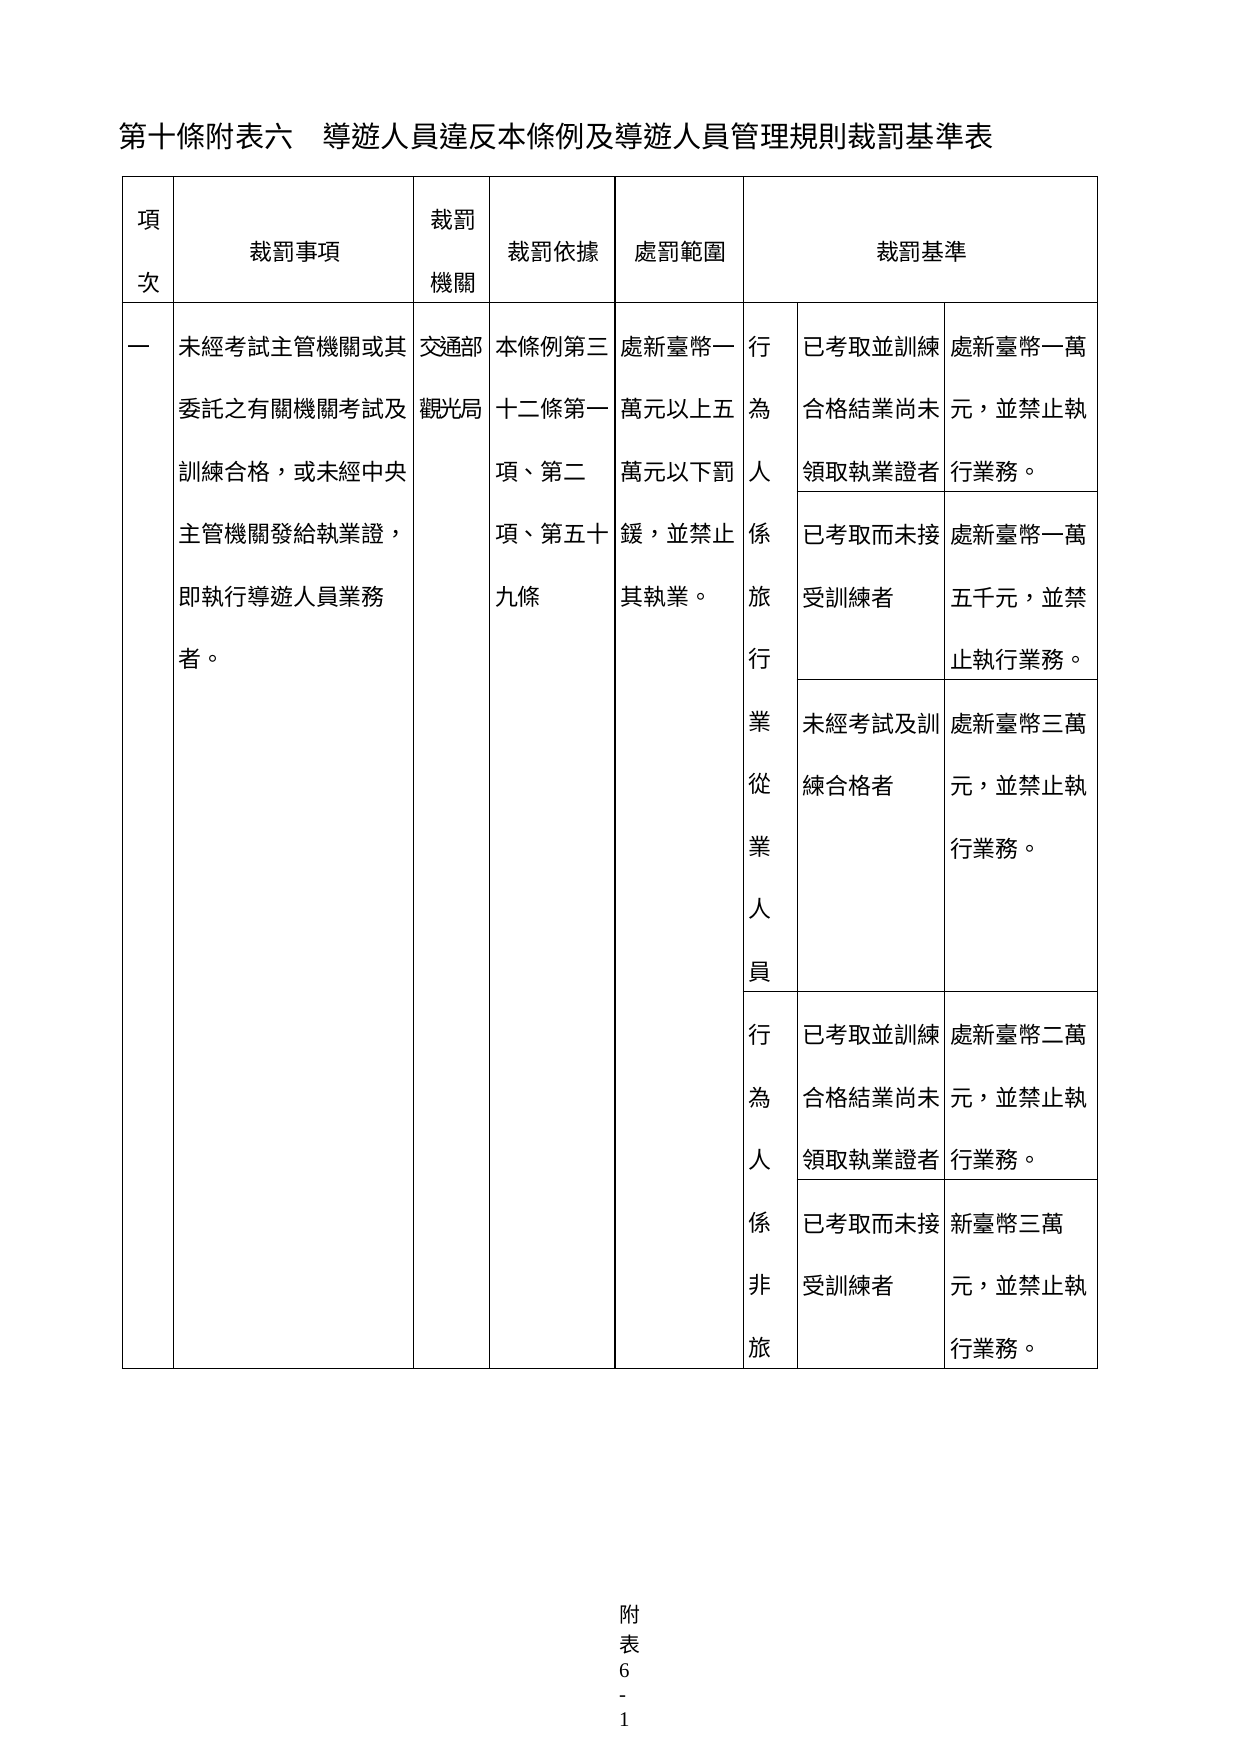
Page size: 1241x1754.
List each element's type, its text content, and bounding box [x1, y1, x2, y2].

table_cell 處新臺幣一萬元以上五萬元以下罰鍰，並禁止其執業。 [616, 303, 743, 1368]
table_header 裁罰 機關 [414, 177, 489, 302]
table_cell 一 [123, 303, 173, 1368]
table_header 裁罰事項 [174, 177, 413, 302]
table_cell 未經考試主管機關或其委託之有關機關考試及訓練合格，或未經中央主管機關發給執業證，即執行導遊人員業務者。 [174, 303, 413, 1368]
table_cell 本條例第三十二條第一項、第二項、第五十九條 [490, 303, 614, 1368]
table_cell 行為人係旅行業從業人員 [744, 303, 797, 991]
table_cell 未經考試及訓練合格者 [798, 680, 944, 991]
table_cell 行為人係非旅 [744, 992, 797, 1368]
table_header 裁罰依據 [490, 177, 614, 302]
table_header 項次 [123, 177, 173, 302]
table_cell 處新臺幣二萬元，並禁止執行業務。 [945, 992, 1097, 1179]
table_cell 已考取而未接受訓練者 [798, 1180, 944, 1368]
table_cell 已考取並訓練合格結業尚未領取執業證者 [798, 992, 944, 1179]
table_cell 處新臺幣三萬元，並禁止執行業務。 [945, 680, 1097, 991]
table_cell 交通部 觀光局 [414, 303, 489, 1368]
table_cell 新臺幣三萬元，並禁止執行業務。 [945, 1180, 1097, 1368]
table_cell 處新臺幣一萬元，並禁止執行業務。 [945, 303, 1097, 491]
subtitle 第十條附表六 導遊人員違反本條例及導遊人員管理規則裁罰基準表 [118, 93, 1122, 156]
table_cell 已考取而未接受訓練者 [798, 492, 944, 679]
table_header 處罰範圍 [616, 177, 743, 302]
table_header 裁罰基準 [744, 177, 1097, 302]
table_cell 已考取並訓練合格結業尚未領取執業證者 [798, 303, 944, 491]
table_cell 處新臺幣一萬五千元，並禁止執行業務。 [945, 492, 1097, 679]
